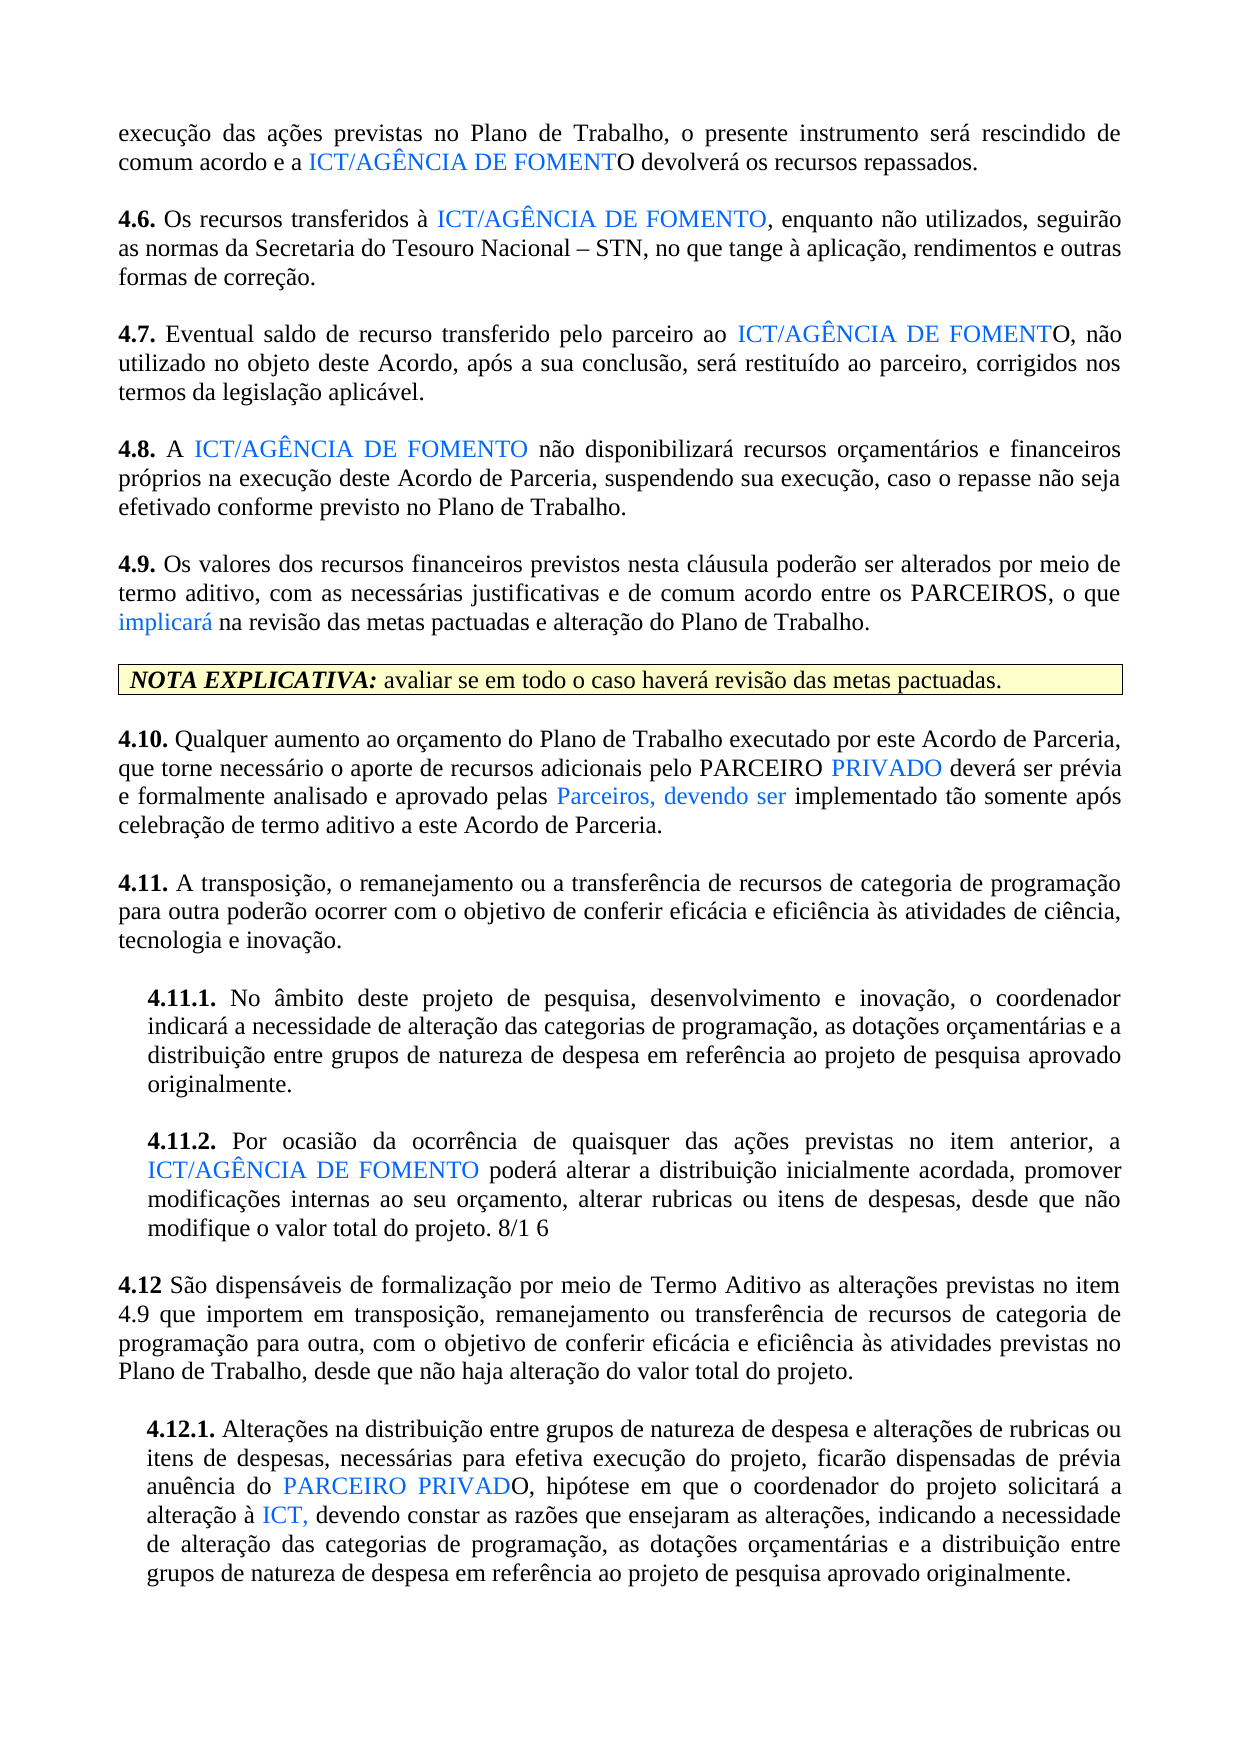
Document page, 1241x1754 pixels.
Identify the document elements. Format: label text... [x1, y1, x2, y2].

text 4.6. Os recursos transferidos à ICT/AGÊNCIA DE FOMENTO, enquanto não utilizados, seguirão as normas da Secretaria do Tesouro Nacional – STN, no que tange à aplicação, rendimentos e outras formas de correção. [118, 204, 1122, 291]
text 4.11.1. No âmbito deste projeto de pesquisa, desenvolvimento e inovação, o coordenador indicará a necessidade de alteração das categorias de programação, as dotações orçamentárias e a distribuição entre grupos de natureza de despesa em referência ao projeto de pesquisa aprovado originalmente. [147, 983, 1122, 1098]
text 4.9. Os valores dos recursos financeiros previstos nesta cláusula poderão ser alterados por meio de termo aditivo, com as necessárias justificativas e de comum acordo entre os PARCEIROS, o que implicará na revisão das metas pactuadas e alteração do Plano de Trabalho. [118, 549, 1122, 636]
text 4.12.1. Alterações na distribuição entre grupos de natureza de despesa e alterações de rubricas ou itens de despesas, necessárias para efetiva execução do projeto, ficarão dispensadas de prévia anuência do PARCEIRO PRIVADO, hipótese em que o coordenador do projeto solicitará a alteração à ICT, devendo constar as razões que ensejaram as alterações, indicando a necessidade de alteração das categorias de programação, as dotações orçamentárias e a distribuição entre grupos de natureza de despesa em referência ao projeto de pesquisa aprovado originalmente. [146, 1414, 1122, 1586]
text 4.11. A transposição, o remanejamento ou a transferência de recursos de categoria de programação para outra poderão ocorrer com o objetivo de conferir eficácia e eficiência às atividades de ciência, tecnologia e inovação. [118, 868, 1122, 954]
table_header NOTA EXPLICATIVA: avaliar se em todo o caso haverá revisão das metas pactuadas. [119, 665, 1122, 694]
text execução das ações previstas no Plano de Trabalho, o presente instrumento será rescindido de comum acordo e a ICT/AGÊNCIA DE FOMENTO devolverá os recursos repassados. [118, 118, 1122, 176]
text 4.8. A ICT/AGÊNCIA DE FOMENTO não disponibilizará recursos orçamentários e financeiros próprios na execução deste Acordo de Parceria, suspendendo sua execução, caso o repasse não seja efetivado conforme previsto no Plano de Trabalho. [118, 434, 1122, 521]
text 4.12 São dispensáveis de formalização por meio de Termo Aditivo as alterações previstas no item 4.9 que importem em transposição, remanejamento ou transferência de recursos de categoria de programação para outra, com o objetivo de conferir eficácia e eficiência às atividades previstas no Plano de Trabalho, desde que não haja alteração do valor total do projeto. [118, 1270, 1122, 1385]
text 4.7. Eventual saldo de recurso transferido pelo parceiro ao ICT/AGÊNCIA DE FOMENTO, não utilizado no objeto deste Acordo, após a sua conclusão, será restituído ao parceiro, corrigidos nos termos da legislação aplicável. [118, 319, 1122, 406]
text 4.11.2. Por ocasião da ocorrência de quaisquer das ações previstas no item anterior, a ICT/AGÊNCIA DE FOMENTO poderá alterar a distribuição inicialmente acordada, promover modificações internas ao seu orçamento, alterar rubricas ou itens de despesas, desde que não modifique o valor total do projeto. 8/1 6 [147, 1126, 1122, 1241]
text 4.10. Qualquer aumento ao orçamento do Plano de Trabalho executado por este Acordo de Parceria, que torne necessário o aporte de recursos adicionais pelo PARCEIRO PRIVADO deverá ser prévia e formalmente analisado e aprovado pelas Parceiros, devendo ser implementado tão somente após celebração de termo aditivo a este Acordo de Parceria. [118, 724, 1122, 839]
